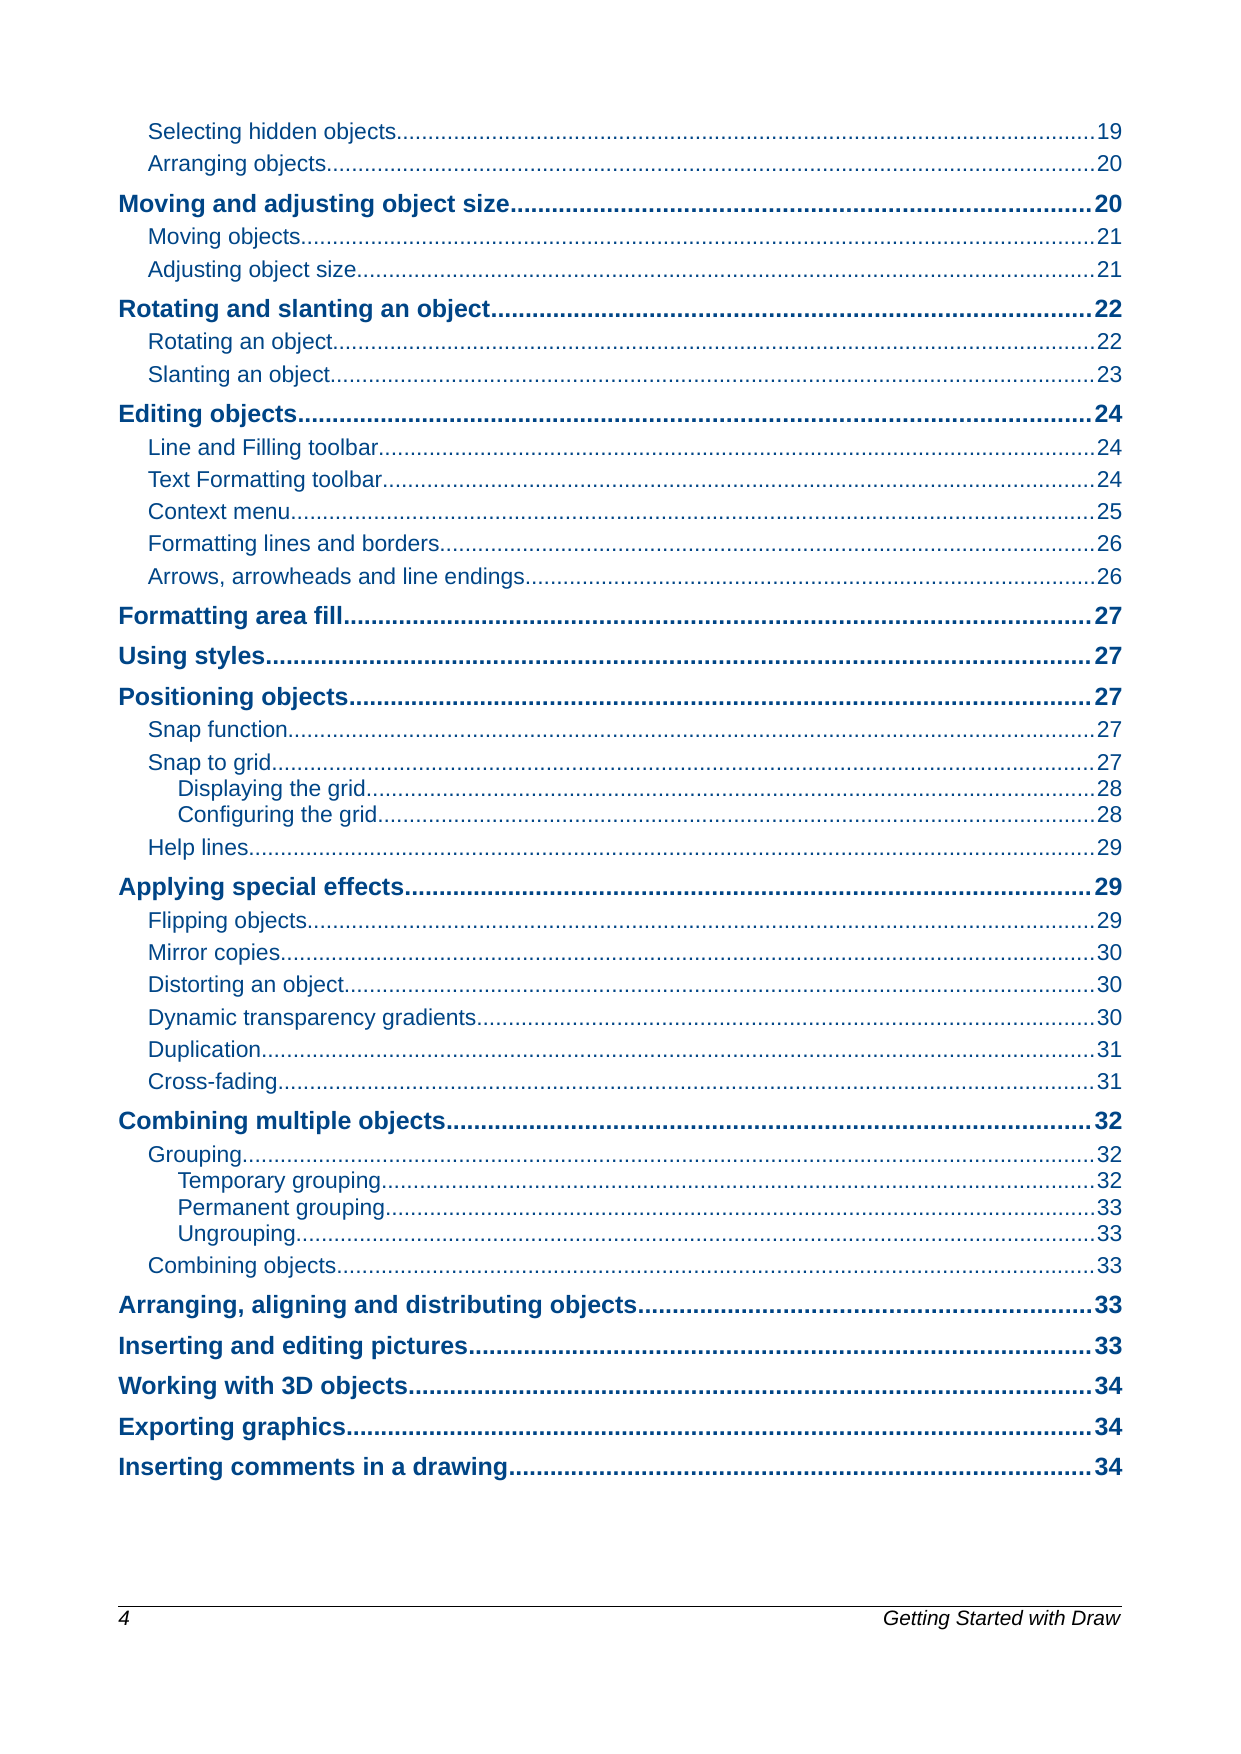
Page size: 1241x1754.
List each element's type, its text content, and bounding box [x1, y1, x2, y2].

text Positioning objects 27 [118, 682, 1122, 711]
text Dynamic transparency gradients 30 [148, 1003, 1122, 1030]
text Inserting and editing pictures 33 [118, 1331, 1122, 1359]
text Mirror copies 30 [148, 939, 1122, 965]
text Grouping 32 [148, 1141, 1122, 1167]
text Selecting hidden objects 19 [148, 118, 1122, 144]
text Cross-fading 31 [148, 1068, 1122, 1094]
text Snap function 27 [148, 716, 1122, 743]
text Combining multiple objects 32 [118, 1106, 1122, 1135]
text Snap to grid 27 [148, 749, 1122, 775]
text Formatting lines and borders 26 [148, 530, 1122, 557]
text Arranging, aligning and distributing objects 33 [118, 1290, 1122, 1319]
text Distorting an object 30 [148, 971, 1122, 997]
text Using styles 27 [118, 641, 1122, 670]
text Formatting area fill 27 [118, 601, 1122, 629]
text Duplication 31 [148, 1036, 1122, 1062]
text Slanting an object 23 [148, 361, 1122, 387]
text Arranging objects 20 [148, 150, 1122, 177]
text Editing objects 24 [118, 399, 1122, 427]
text Help lines 29 [148, 834, 1122, 860]
text Line and Filling toolbar 24 [148, 433, 1122, 460]
text Applying special effects 29 [118, 872, 1122, 901]
text Arrows, arrowheads and line endings 26 [148, 563, 1122, 589]
text Configuring the grid 28 [177, 801, 1122, 828]
text Context menu 25 [148, 498, 1122, 524]
text Moving objects 21 [148, 223, 1122, 249]
text Exporting graphics 34 [118, 1412, 1122, 1441]
text Displaying the grid 28 [177, 775, 1122, 801]
text Text Formatting toolbar 24 [148, 466, 1122, 492]
text Temporary grouping 32 [177, 1167, 1122, 1193]
text Adjusting object size 21 [148, 256, 1122, 282]
text Flipping objects 29 [148, 907, 1122, 933]
text Working with 3D objects 34 [118, 1371, 1122, 1400]
text Rotating and slanting an object 22 [118, 294, 1122, 322]
text Inserting comments in a drawing 34 [118, 1452, 1122, 1481]
text Ungrouping 33 [177, 1220, 1122, 1246]
text Moving and adjusting object size 20 [118, 188, 1122, 217]
text Combining objects 33 [148, 1252, 1122, 1278]
text Permanent grouping 33 [177, 1193, 1122, 1220]
text Rotating an object 22 [148, 328, 1122, 355]
